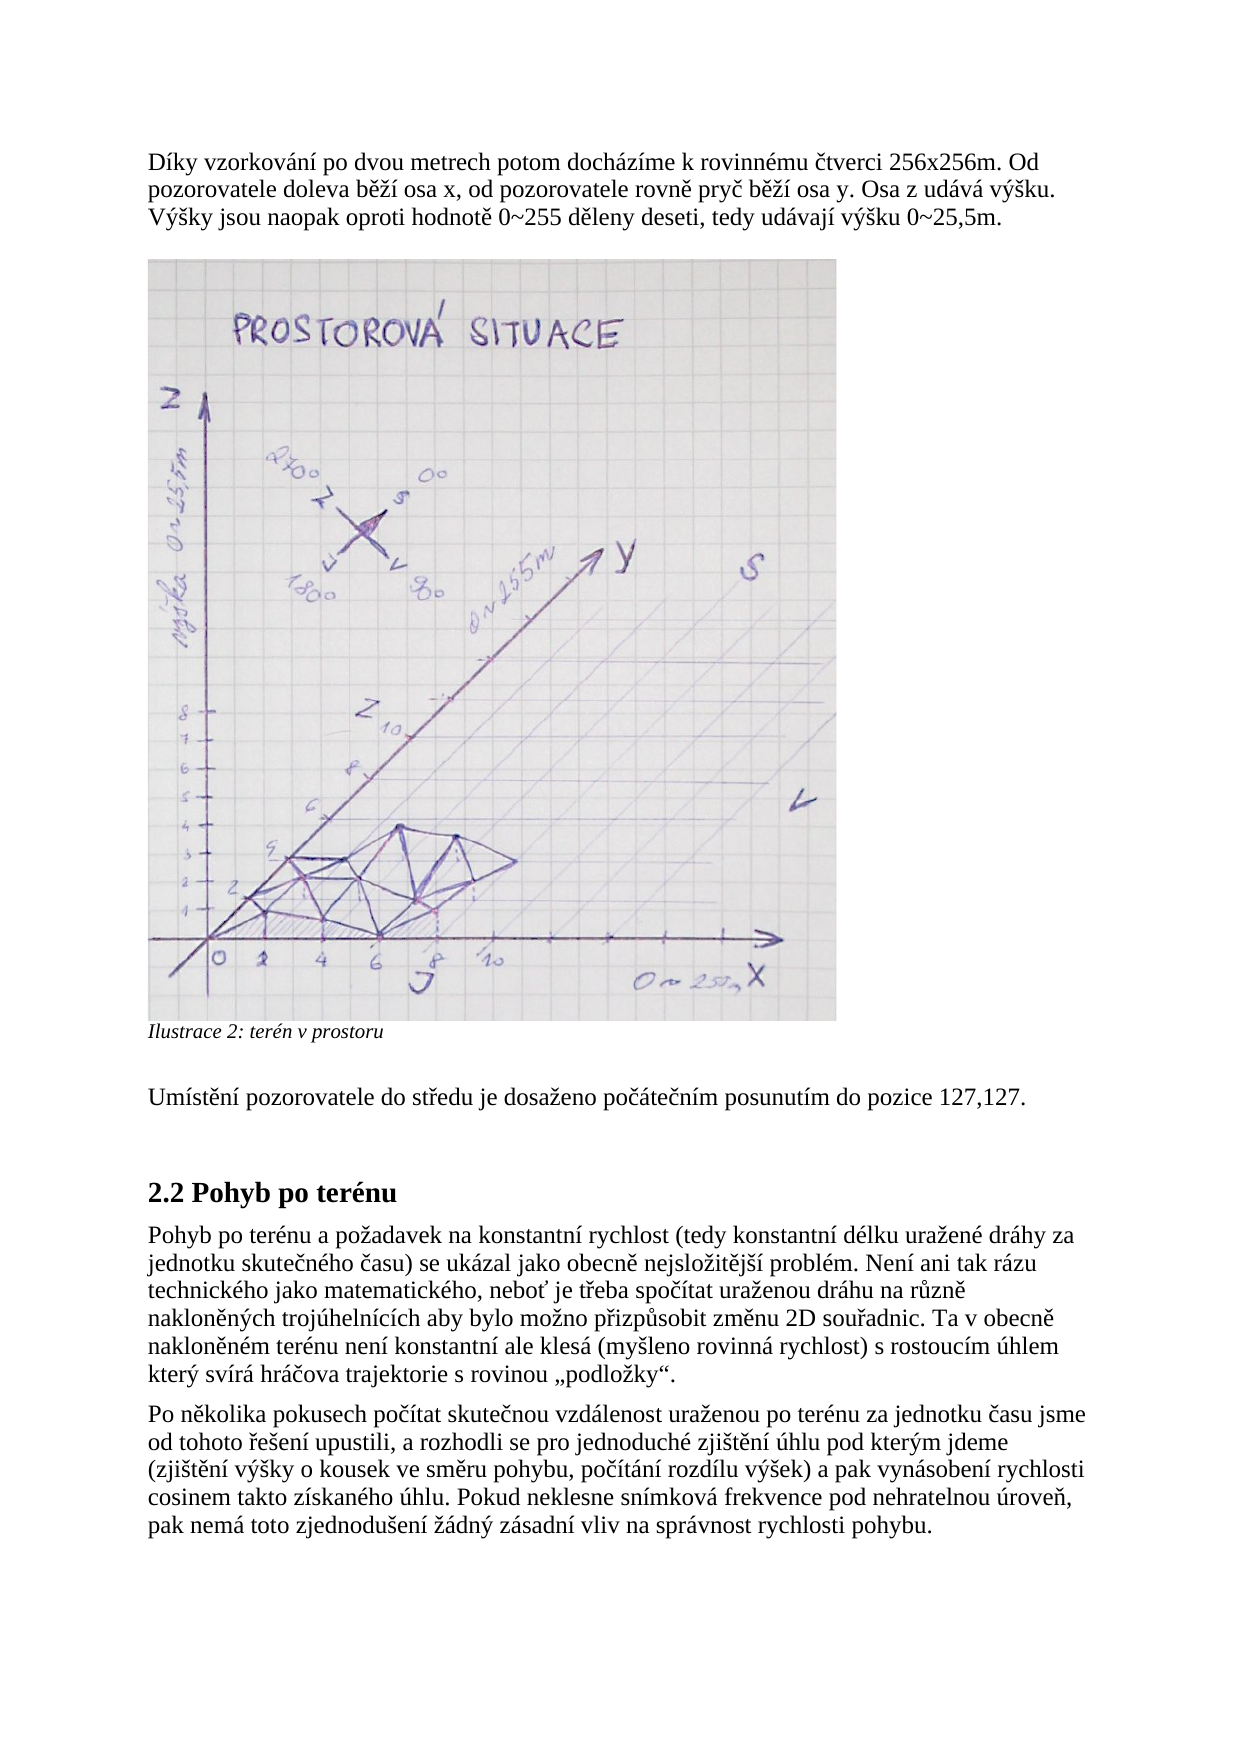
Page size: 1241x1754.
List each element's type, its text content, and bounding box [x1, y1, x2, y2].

subtitle Pohyb po terénu [148, 1176, 1092, 1209]
text Pohyb po terénu a požadavek na konstantní rychlost (tedy konstantní délku uražené dráhy za jednotku skutečného času) se ukázal jako obecně nejsložitější problém. Není ani tak rázu technického jako matematického, neboť je třeba spočítat uraženou dráhu na různě nakloněných trojúhelnících aby bylo možno přizpůsobit změnu 2D souřadnic. Ta v obecně nakloněném terénu není konstantní ale klesá (myšleno rovinná rychlost) s rostoucím úhlem který svírá hráčova trajektorie s rovinou „podložky“. [148, 1221, 1092, 1387]
text Umístění pozorovatele do středu je dosaženo počátečním posunutím do pozice 127,127. [148, 1083, 1092, 1111]
text Po několika pokusech počítat skutečnou vzdálenost uraženou po terénu za jednotku času jsme od tohoto řešení upustili, a rozhodli se pro jednoduché zjištění úhlu pod kterým jdeme (zjištění výšky o kousek ve směru pohybu, počítání rozdílu výšek) a pak vynásobení rychlosti cosinem takto získaného úhlu. Pokud neklesne snímková frekvence pod nehratelnou úroveň, pak nemá toto zjednodušení žádný zásadní vliv na správnost rychlosti pohybu. [148, 1400, 1092, 1538]
text Díky vzorkování po dvou metrech potom docházíme k rovinnému čtverci 256x256m. Od pozorovatele doleva běží osa x, od pozorovatele rovně pryč běží osa y. Osa z udává výšku. Výšky jsou naopak oproti hodnotě 0~255 děleny deseti, tedy udávají výšku 0~25,5m. [148, 148, 1092, 231]
picture [147, 259, 837, 1021]
text Ilustrace 2: terén v prostoru [148, 1021, 836, 1043]
